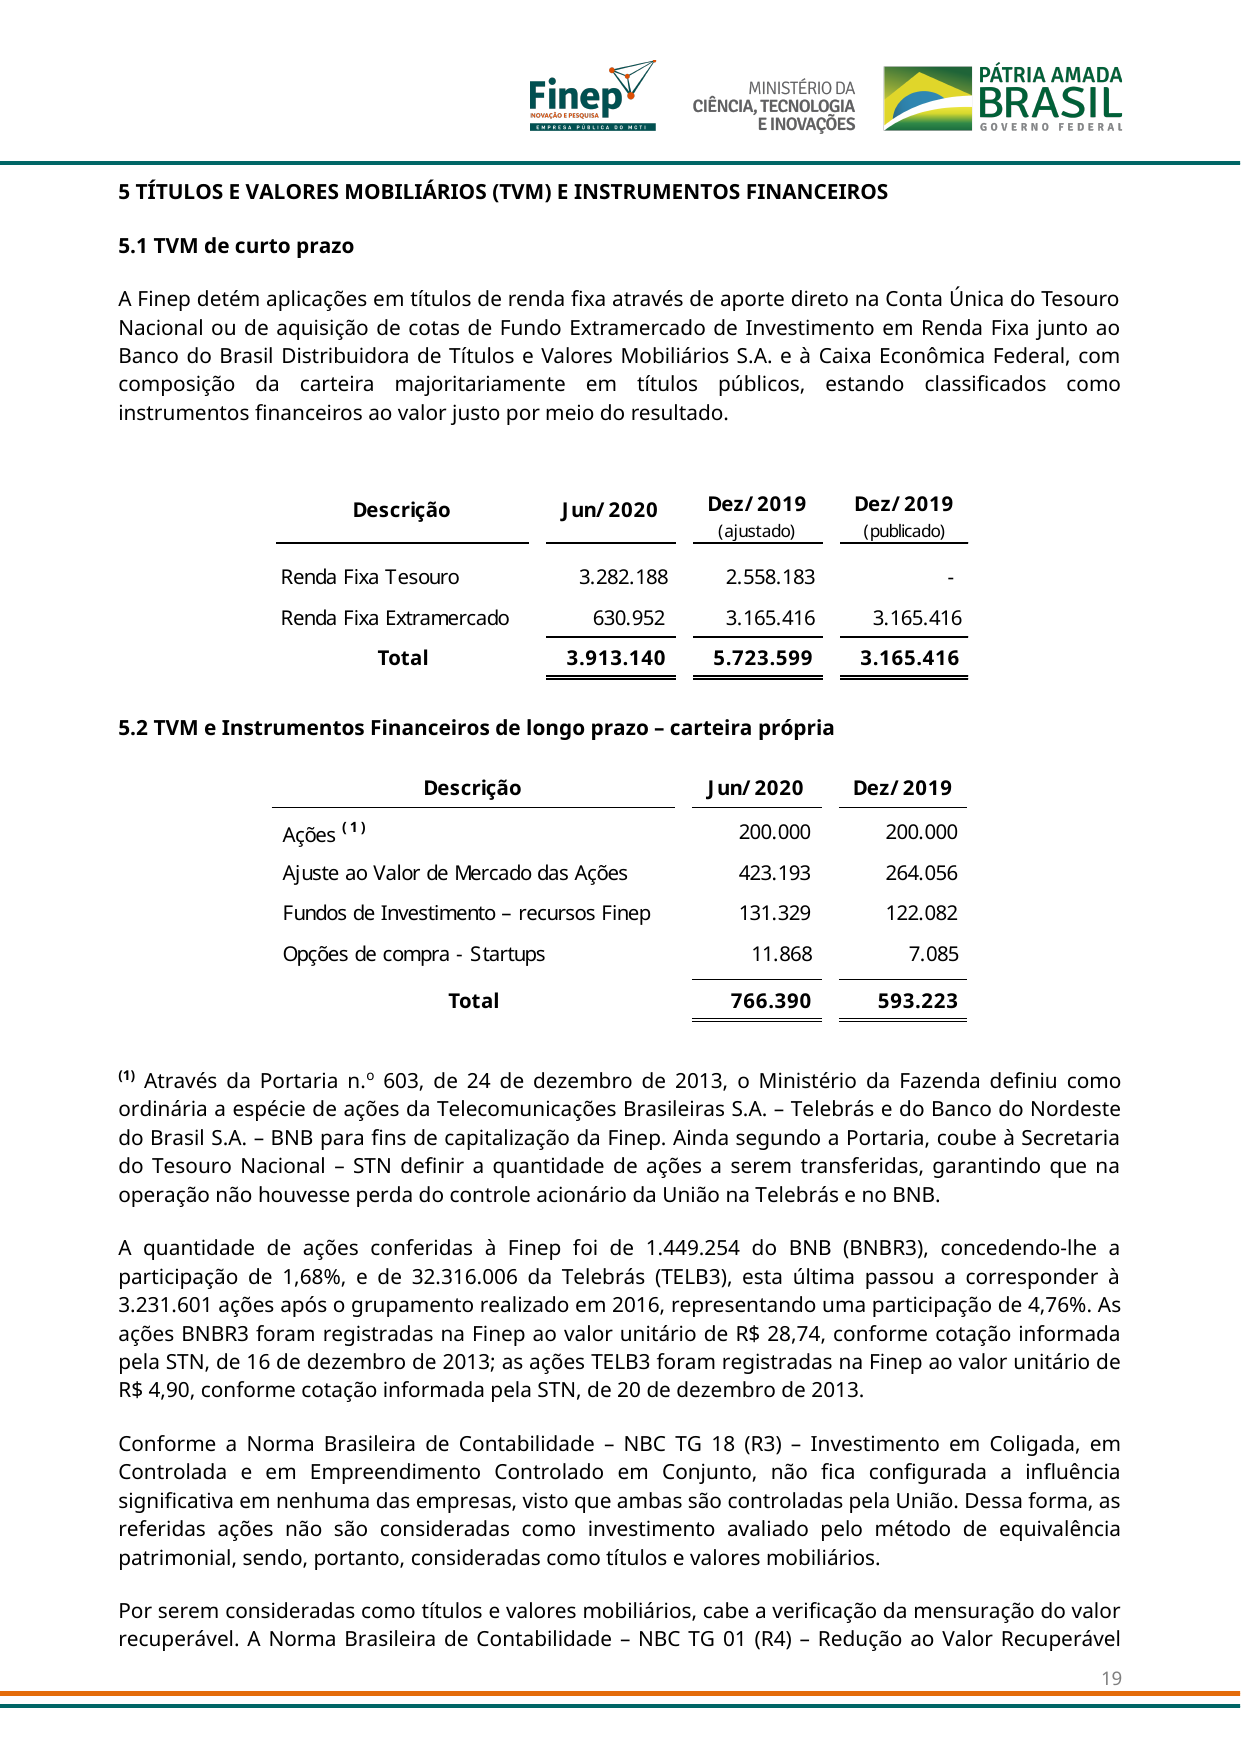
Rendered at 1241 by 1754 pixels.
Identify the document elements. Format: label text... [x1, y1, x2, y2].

text A Finep detém aplicações em títulos de renda fixa através de aporte direto na Conta Única do Tesouro Nacional ou de aquisição de cotas de Fundo Extramercado de Investimento em Renda Fixa junto ao Banco do Brasil Distribuidora de Títulos e Valores Mobiliários S.A. e à Caixa Econômica Federal, com composição da carteira majoritariamente em títulos públicos, estando classificados como instrumentos financeiros ao valor justo por meio do resultado. [118, 284, 1122, 426]
picture [530, 60, 1123, 134]
subtitle 5.2 TVM e Instrumentos Financeiros de longo prazo – carteira própria [118, 713, 1122, 741]
text Por serem consideradas como títulos e valores mobiliários, cabe a verificação da mensuração do valor recuperável. A Norma Brasileira de Contabilidade – NBC TG 01 (R4) – Redução ao Valor Recuperável [118, 1596, 1122, 1653]
subtitle 5 TÍTULOS E VALORES MOBILIÁRIOS (TVM) E INSTRUMENTOS FINANCEIROS [118, 177, 1122, 206]
text A quantidade de ações conferidas à Finep foi de 1.449.254 do BNB (BNBR3), concedendo-lhe a participação de 1,68%, e de 32.316.006 da Telebrás (TELB3), esta última passou a corresponder à 3.231.601 ações após o grupamento realizado em 2016, representando uma participação de 4,76%. As ações BNBR3 foram registradas na Finep ao valor unitário de R$ 28,74, conforme cotação informada pela STN, de 16 de dezembro de 2013; as ações TELB3 foram registradas na Finep ao valor unitário de R$ 4,90, conforme cotação informada pela STN, de 20 de dezembro de 2013. [118, 1233, 1122, 1404]
text (1) Através da Portaria n.o 603, de 24 de dezembro de 2013, o Ministério da Fazenda definiu como ordinária a espécie de ações da Telecomunicações Brasileiras S.A. – Telebrás e do Banco do Nordeste do Brasil S.A. – BNB para fins de capitalização da Finep. Ainda segundo a Portaria, coube à Secretaria do Tesouro Nacional – STN definir a quantidade de ações a serem transferidas, garantindo que na operação não houvesse perda do controle acionário da União na Telebrás e no BNB. [118, 1066, 1122, 1208]
text Conforme a Norma Brasileira de Contabilidade – NBC TG 18 (R3) – Investimento em Coligada, em Controlada e em Empreendimento Controlado em Conjunto, não fica configurada a influência significativa em nenhuma das empresas, visto que ambas são controladas pela União. Dessa forma, as referidas ações não são consideradas como investimento avaliado pelo método de equivalência patrimonial, sendo, portanto, consideradas como títulos e valores mobiliários. [118, 1429, 1122, 1571]
subtitle 5.1 TVM de curto prazo [118, 231, 1122, 259]
